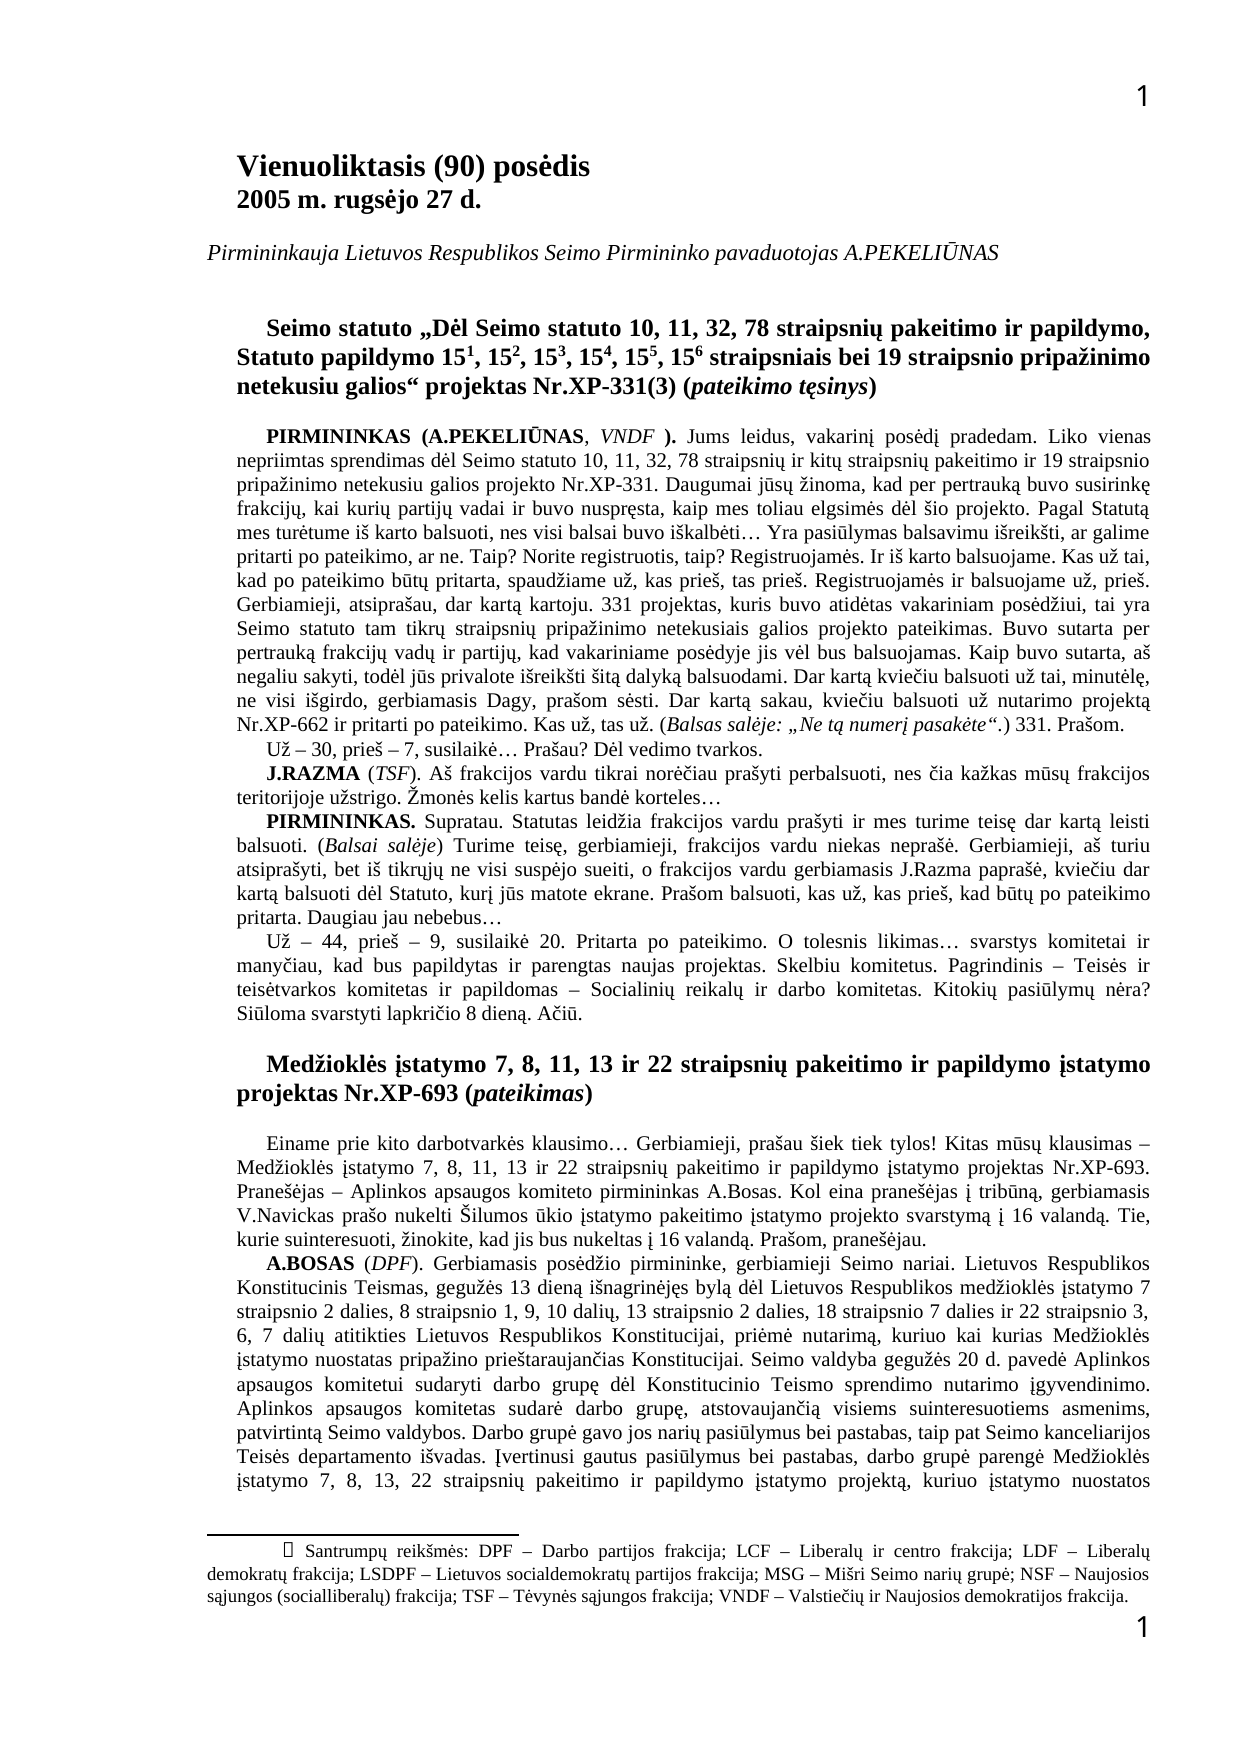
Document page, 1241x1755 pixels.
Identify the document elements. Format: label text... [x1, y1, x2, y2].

text Pirmininkauja Lietuvos Respublikos Seimo Pirmininko pavaduotojas A.PEKELIŪNAS [207, 239, 1152, 265]
text A.BOSAS (DPF). Gerbiamasis posėdžio pirmininke, gerbiamieji Seimo nariai. Lietuvos Respublikos Konstitucinis Teismas, gegužės 13 dieną išnagrinėjęs bylą dėl Lietuvos Respublikos medžioklės įstatymo 7 straipsnio 2 dalies, 8 straipsnio 1, 9, 10 dalių, 13 straipsnio 2 dalies, 18 straipsnio 7 dalies ir 22 straipsnio 3, 6, 7 dalių atitikties Lietuvos Respublikos Konstitucijai, priėmė nutarimą, kuriuo kai kurias Medžioklės įstatymo nuostatas pripažino prieštaraujančias Konstitucijai. Seimo valdyba gegužės 20 d. pavedė Aplinkos apsaugos komitetui sudaryti darbo grupę dėl Konstitucinio Teismo sprendimo nutarimo įgyvendinimo. Aplinkos apsaugos komitetas sudarė darbo grupę, atstovaujančią visiems suinteresuotiems asmenims, patvirtintą Seimo valdybos. Darbo grupė gavo jos narių pasiūlymus bei pastabas, taip pat Seimo kanceliarijos Teisės departamento išvadas. Įvertinusi gautus pasiūlymus bei pastabas, darbo grupė parengė Medžioklės įstatymo 7, 8, 13, 22 straipsnių pakeitimo ir papildymo įstatymo projektą, kuriuo įstatymo nuostatos [236, 1251, 1152, 1492]
text Už – 44, prieš – 9, susilaikė 20. Pritarta po pateikimo. O tolesnis likimas… svarstys komitetai ir manyčiau, kad bus papildytas ir parengtas naujas projektas. Skelbiu komitetus. Pagrindinis – Teisės ir teisėtvarkos komitetas ir papildomas – Socialinių reikalų ir darbo komitetas. Kitokių pasiūlymų nėra? Siūloma svarstyti lapkričio 8 dieną. Ačiū. [236, 929, 1152, 1025]
text Einame prie kito darbotvarkės klausimo… Gerbiamieji, prašau šiek tiek tylos! Kitas mūsų klausimas – Medžioklės įstatymo 7, 8, 11, 13 ir 22 straipsnių pakeitimo ir papildymo įstatymo projektas Nr.XP-693. Pranešėjas – Aplinkos apsaugos komiteto pirmininkas A.Bosas. Kol eina pranešėjas į tribūną, gerbiamasis V.Navickas prašo nukelti Šilumos ūkio įstatymo pakeitimo įstatymo projekto svarstymą į 16 valandą. Tie, kurie suinteresuoti, žinokite, kad jis bus nukeltas į 16 valandą. Prašom, pranešėjau. [236, 1131, 1152, 1251]
text PIRMININKAS (A.PEKELIŪNAS, VNDF). Jums leidus, vakarinį posėdį pradedam. Liko vienas nepriimtas sprendimas dėl Seimo statuto 10, 11, 32, 78 straipsnių ir kitų straipsnių pakeitimo ir 19 straipsnio pripažinimo netekusiu galios projekto Nr.XP-331. Daugumai jūsų žinoma, kad per pertrauką buvo susirinkę frakcijų, kai kurių partijų vadai ir buvo nuspręsta, kaip mes toliau elgsimės dėl šio projekto. Pagal Statutą mes turėtume iš karto balsuoti, nes visi balsai buvo iškalbėti… Yra pasiūlymas balsavimu išreikšti, ar galime pritarti po pateikimo, ar ne. Taip? Norite registruotis, taip? Registruojamės. Ir iš karto balsuojame. Kas už tai, kad po pateikimo būtų pritarta, spaudžiame už, kas prieš, tas prieš. Registruojamės ir balsuojame už, prieš. Gerbiamieji, atsiprašau, dar kartą kartoju. 331 projektas, kuris buvo atidėtas vakariniam posėdžiui, tai yra Seimo statuto tam tikrų straipsnių pripažinimo netekusiais galios projekto pateikimas. Buvo sutarta per pertrauką frakcijų vadų ir partijų, kad vakariniame posėdyje jis vėl bus balsuojamas. Kaip buvo sutarta, aš negaliu sakyti, todėl jūs privalote išreikšti šitą dalyką balsuodami. Dar kartą kviečiu balsuoti už tai, minutėlę, ne visi išgirdo, gerbiamasis Dagy, prašom sėsti. Dar kartą sakau, kviečiu balsuoti už nutarimo projektą Nr.XP-662 ir pritarti po pateikimo. Kas už, tas už. (Balsas salėje: „Ne tą numerį pasakėte“.) 331. Prašom. [236, 424, 1152, 736]
text Medžioklės įstatymo 7, 8, 11, 13 ir 22 straipsnių pakeitimo ir papildymo įstatymo projektas Nr.XP-693 (pateikimas) [236, 1049, 1152, 1107]
text Vienuoliktasis (90) posėdis 2005 m. rugsėjo 27 d. [236, 148, 1152, 215]
text PIRMININKAS. Supratau. Statutas leidžia frakcijos vardu prašyti ir mes turime teisę dar kartą leisti balsuoti. (Balsai salėje) Turime teisę, gerbiamieji, frakcijos vardu niekas neprašė. Gerbiamieji, aš turiu atsiprašyti, bet iš tikrųjų ne visi suspėjo sueiti, o frakcijos vardu gerbiamasis J.Razma paprašė, kviečiu dar kartą balsuoti dėl Statuto, kurį jūs matote ekrane. Prašom balsuoti, kas už, kas prieš, kad būtų po pateikimo pritarta. Daugiau jau nebebus… [236, 809, 1152, 929]
text Už – 30, prieš – 7, susilaikė… Prašau? Dėl vedimo tvarkos. [236, 736, 1152, 761]
text Seimo statuto „Dėl Seimo statuto 10, 11, 32, 78 straipsnių pakeitimo ir papildymo, Statuto papildymo 151, 152, 153, 154, 155, 156 straipsniais bei 19 straipsnio pripažinimo netekusiu galios“ projektas Nr.XP-331(3) (pateikimo tęsinys) [236, 313, 1152, 399]
text J.RAZMA (TSF). Aš frakcijos vardu tikrai norėčiau prašyti perbalsuoti, nes čia kažkas mūsų frakcijos teritorijoje užstrigo. Žmonės kelis kartus bandė korteles… [236, 761, 1152, 809]
text Santrumpų reikšmės: DPF – Darbo partijos frakcija; LCF – Liberalų ir centro frakcija; LDF – Liberalų demokratų frakcija; LSDPF – Lietuvos socialdemokratų partijos frakcija; MSG – Mišri Seimo narių grupė; NSF – Naujosios sąjungos (socialliberalų) frakcija; TSF – Tėvynės sąjungos frakcija; VNDF – Valstiečių ir Naujosios demokratijos frakcija. [207, 1535, 1152, 1606]
